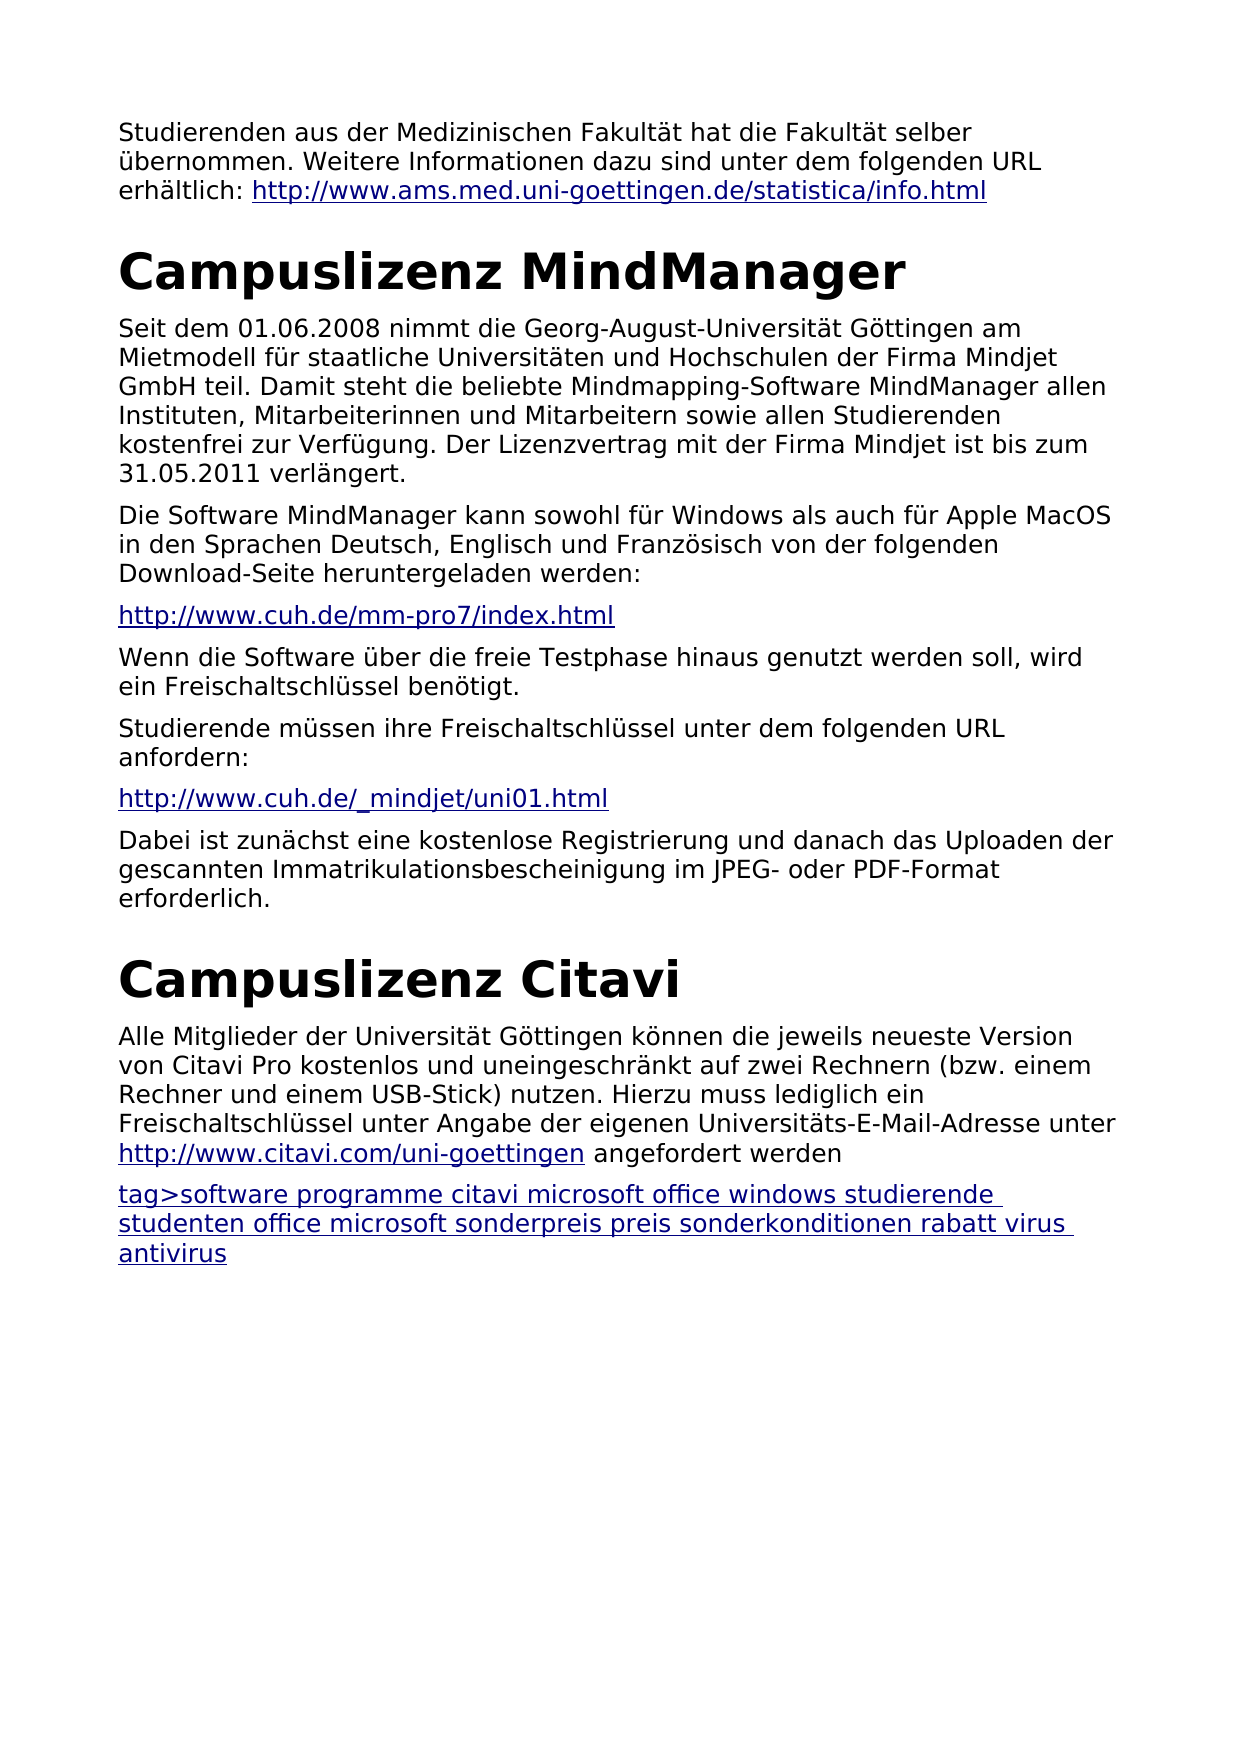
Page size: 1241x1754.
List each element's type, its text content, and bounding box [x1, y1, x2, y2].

text Seit dem 01.06.2008 nimmt die Georg-August-Universität Göttingen am Mietmodell für staatliche Universitäten und Hochschulen der Firma Mindjet GmbH teil. Damit steht die beliebte Mindmapping-Software MindManager allen Instituten, Mitarbeiterinnen und Mitarbeitern sowie allen Studierenden kostenfrei zur Verfügung. Der Lizenzvertrag mit der Firma Mindjet ist bis zum 31.05.2011 verlängert. [118, 314, 1122, 489]
text http://www.cuh.de/mm-pro7/index.html [118, 601, 1122, 631]
text http://www.cuh.de/_mindjet/uni01.html [118, 785, 1122, 814]
subtitle Campuslizenz MindManager [118, 243, 1122, 301]
text Alle Mitglieder der Universität Göttingen können die jeweils neueste Version von Citavi Pro kostenlos und uneingeschränkt auf zwei Rechnern (bzw. einem Rechner und einem USB-Stick) nutzen. Hierzu muss lediglich ein Freischaltschlüssel unter Angabe der eigenen Universitäts-E-Mail-Adresse unter http://www.citavi.com/uni-goettingen angefordert werden [118, 1022, 1122, 1168]
text Die Software MindManager kann sowohl für Windows als auch für Apple MacOS in den Sprachen Deutsch, Englisch und Französisch von der folgenden Download-Seite heruntergeladen werden: [118, 501, 1122, 589]
subtitle Campuslizenz Citavi [118, 951, 1122, 1009]
text Studierende müssen ihre Freischaltschlüssel unter dem folgenden URL anfordern: [118, 714, 1122, 772]
text Dabei ist zunächst eine kostenlose Registrierung und danach das Uploaden der gescannten Immatrikulationsbescheinigung im JPEG- oder PDF-Format erforderlich. [118, 826, 1122, 914]
text Wenn die Software über die freie Testphase hinaus genutzt werden soll, wird ein Freischaltschlüssel benötigt. [118, 643, 1122, 701]
text Studierenden aus der Medizinischen Fakultät hat die Fakultät selber übernommen. Weitere Informationen dazu sind unter dem folgenden URL erhältlich: http://www.ams.med.uni-goettingen.de/statistica/info.html [118, 118, 1122, 206]
text tag>software programme citavi microsoft office windows studierende studenten office microsoft sonderpreis preis sonderkonditionen rabatt virus antivirus [118, 1180, 1122, 1268]
